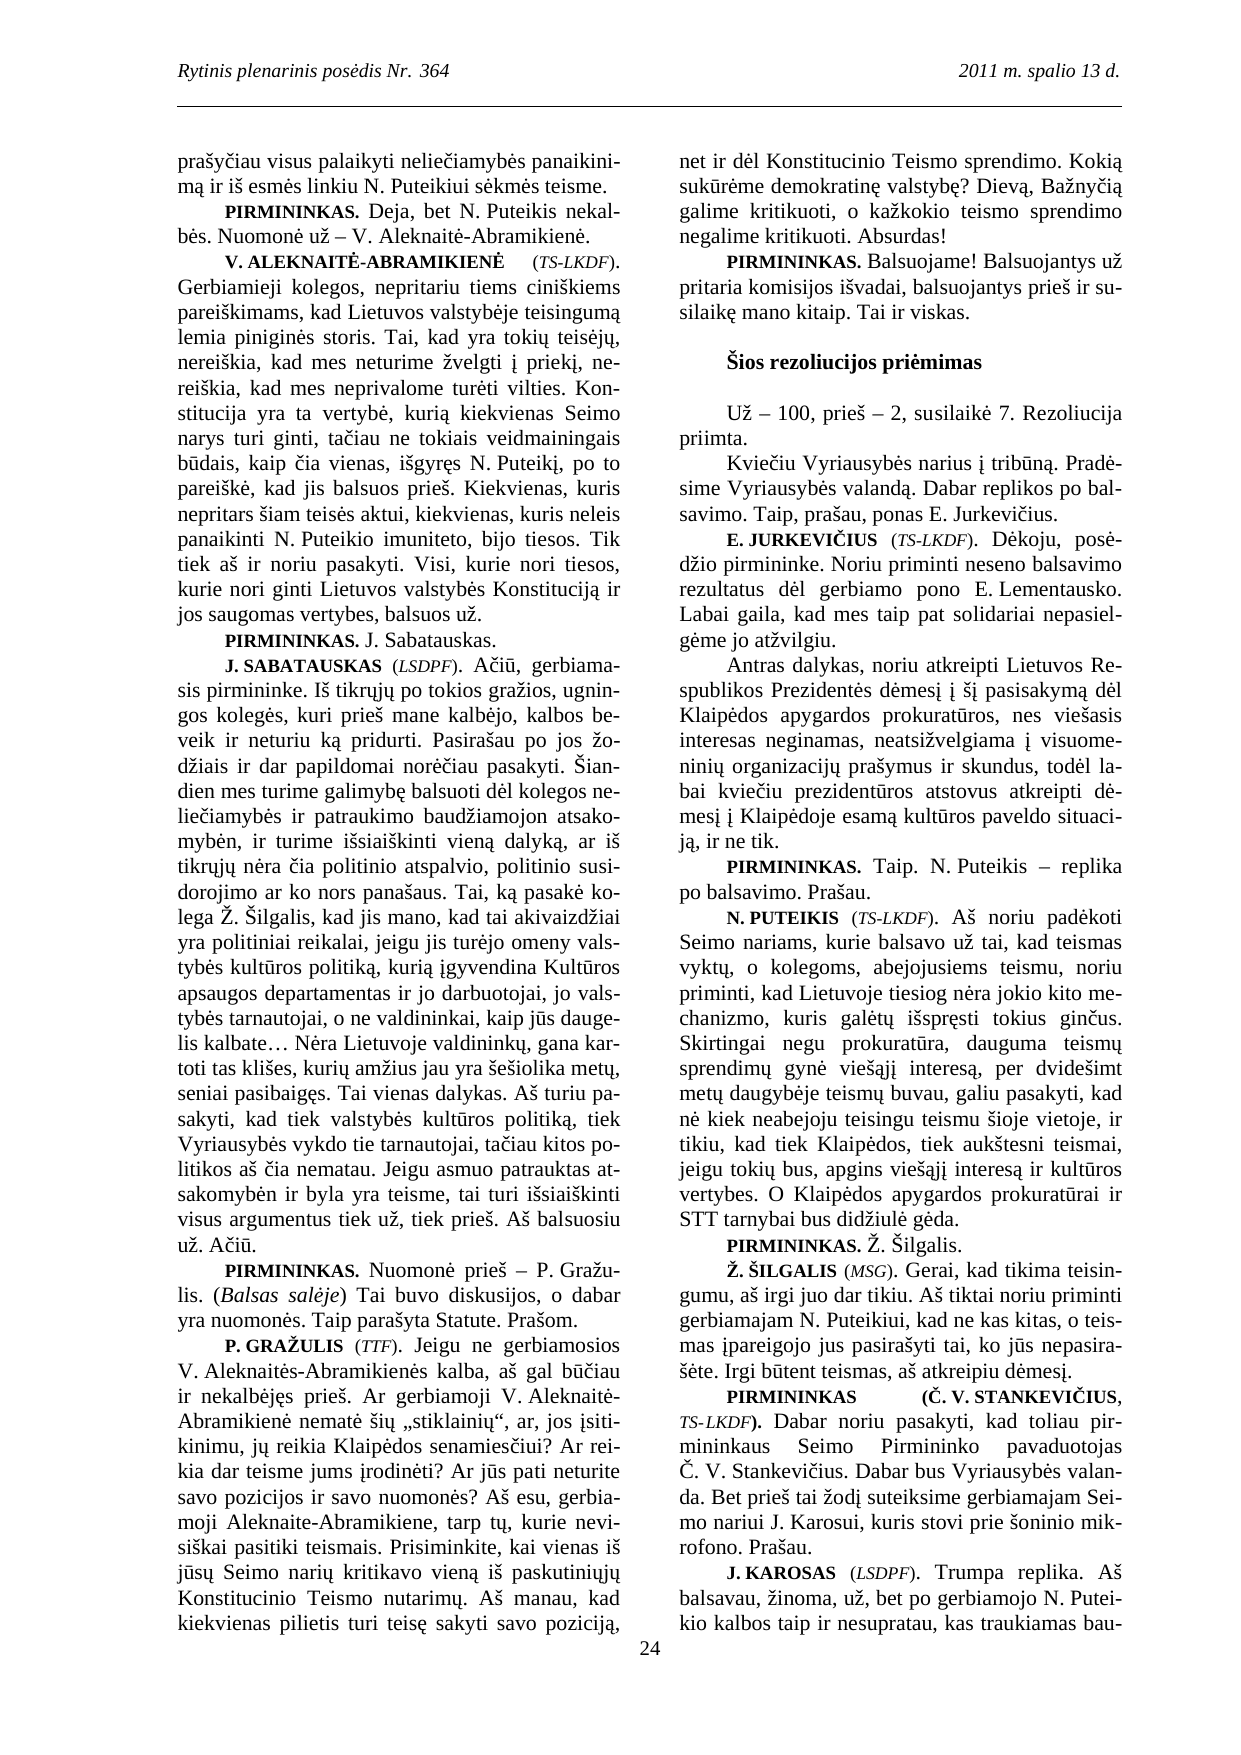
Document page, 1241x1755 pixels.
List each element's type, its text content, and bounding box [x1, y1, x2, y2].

text PIRMININKAS. De­ja, bet N. Pu­tei­kis ne­kal­bės. Nuo­mo­nė už – V. Alek­nai­tė-Ab­ra­mi­kie­nė. [177, 198, 620, 248]
text PIRMININKAS. J. Sa­ba­taus­kas. [177, 627, 620, 652]
text J. KAROSAS (LSDPF). Trum­pa re­pli­ka. Aš bal­sa­vau, ži­no­ma, už, bet po ger­bia­mo­jo N. Pu­tei­kio kal­bos taip ir ne­su­pra­tau, kas trau­kia­mas bau­ [679, 1559, 1122, 1635]
text PIRMININKAS (Č. V. STANKEVIČIUS, TS‑LKDF). Da­bar no­riu pa­sa­ky­ti, kad to­liau pir­minin­kaus Sei­mo Pir­mi­nin­ko pa­va­duo­to­jas Č. V. Stan­ke­vi­čius. Da­bar bus Vy­riau­sy­bės va­lan­da. Bet prieš tai žo­dį su­teik­si­me ger­bia­ma­jam Sei­mo na­riui J. Ka­ro­sui, ku­ris sto­vi prie šo­ni­nio mik­ro­fo­no. Pra­šau. [679, 1383, 1122, 1559]
text J. SABATAUSKAS (LSDPF). Ačiū, ger­bia­ma­sis pir­mi­nin­ke. Iš tik­rų­jų po to­kios gra­žios, ug­nin­gos ko­le­gės, ku­ri prieš ma­ne kal­bė­jo, kal­bos be­veik ir ne­tu­riu ką pri­dur­ti. Pa­si­ra­šau po jos žo­džiais ir dar pa­pil­do­mai no­rė­čiau pa­sa­ky­ti. Šian­dien mes tu­ri­me ga­li­my­bę bal­suo­ti dėl ko­le­gos ne­lie­čia­my­bės ir pa­trau­ki­mo bau­džia­mo­jon at­sa­ko­my­bėn, ir tu­ri­me iš­si­aiš­kin­ti vie­ną da­ly­ką, ar iš tik­rų­jų nė­ra čia po­li­ti­nio at­spal­vio, po­li­ti­nio su­si­do­ro­ji­mo ar ko nors pa­na­šaus. Tai, ką pa­sa­kė ko­le­ga Ž. Šil­ga­lis, kad jis ma­no, kad tai aki­vaiz­džiai yra po­li­ti­niai rei­ka­lai, jei­gu jis tu­rė­jo ome­ny vals­ty­bės kul­tū­ros po­li­ti­ką, ku­rią įgy­ven­di­na Kul­tū­ros ap­sau­gos de­par­ta­men­tas ir jo dar­buo­to­jai, jo vals­ty­bės tar­nau­to­jai, o ne val­di­nin­kai, kaip jūs dau­ge­lis kal­ba­te… Nė­ra Lie­tu­vo­je val­di­nin­kų, ga­na kar­to­ti tas kli­šes, ku­rių am­žius jau yra še­šio­li­ka me­tų, se­niai pa­si­bai­gęs. Tai vie­nas da­ly­kas. Aš tu­riu pa­sa­ky­ti, kad tiek vals­ty­bės kul­tū­ros po­li­ti­ką, tiek Vy­riau­sy­bės vyk­do tie tar­nau­to­jai, ta­čiau ki­tos po­li­ti­kos aš čia ne­ma­tau. Jei­gu as­muo pa­trauk­tas at­sa­ko­my­bėn ir by­la yra teis­me, tai tu­ri iš­si­aiš­kin­ti vi­sus ar­gu­men­tus tiek už, tiek prieš. Aš bal­suo­siu už. Ačiū. [177, 652, 620, 1257]
text PIRMININKAS. Bal­suo­ja­me! Bal­suo­jan­tys už pri­ta­ria ko­mi­si­jos iš­va­dai, bal­suo­jan­tys prieš ir su­si­lai­kę ma­no ki­taip. Tai ir vis­kas. [679, 248, 1122, 324]
text PIRMININKAS. Taip. N. Pu­tei­kis – re­pli­ka po bal­sa­vi­mo. Pra­šau. [679, 853, 1122, 904]
text P. GRAŽULIS (TTF). Jei­gu ne ger­bia­mo­sios V. Alek­nai­tės-Ab­ra­mi­kie­nės kal­ba, aš gal bū­čiau ir ne­kal­bė­jęs prieš. Ar ger­bia­mo­ji V. Alek­nai­tė-Ab­ra­mi­kie­nė ne­ma­tė šių „stik­lai­nių“, ar, jos įsi­ti­ki­ni­mu, jų rei­kia Klai­pė­dos se­na­mies­čiui? Ar rei­kia dar teis­me jums įro­di­nė­ti? Ar jūs pa­ti ne­tu­ri­te sa­vo po­zi­ci­jos ir sa­vo nuo­mo­nės? Aš esu, ger­bia­mo­ji Alek­nai­te-Ab­ra­mi­kie­ne, tarp tų, ku­rie ne­vi­siš­kai pa­si­ti­ki teis­mais. Pri­si­min­ki­te, kai vie­nas iš jū­sų Sei­mo na­rių kri­ti­ka­vo vie­ną iš pas­ku­ti­nių­jų Kon­sti­tu­ci­nio Teis­mo nu­ta­ri­mų. Aš ma­nau, kad kiek­vie­nas pi­lie­tis tu­ri tei­sę sa­ky­ti sa­vo po­zi­ci­ją, [177, 1332, 620, 1635]
text N. PUTEIKIS (TS-LKDF). Aš no­riu pa­dė­ko­ti Sei­mo na­riams, ku­rie bal­sa­vo už tai, kad teis­mas vyk­tų, o ko­le­goms, abe­jo­ju­siems teis­mu, no­riu pri­­min­ti, kad Lie­tu­vo­je tie­siog nė­ra jo­kio ki­to me­cha­niz­mo, ku­ris ga­lė­tų iš­spręs­ti to­kius gin­čus. Skir­tin­gai ne­gu pro­ku­ra­tū­ra, dau­gu­ma teis­mų spren­di­mų gy­nė vie­šą­jį in­te­re­są, per dvi­de­šimt me­tų dau­gy­bė­je teis­mų bu­vau, ga­liu pa­sa­ky­ti, kad nė kiek ne­abe­jo­ju tei­sin­gu teis­mu šio­je vie­to­je, ir ti­kiu, kad tiek Klai­pė­dos, tiek aukš­tes­ni teis­mai, jei­gu to­kių bus, ap­gins vie­šą­jį in­te­re­są ir kul­tū­ros ver­ty­bes. O Klai­pė­dos apy­gar­dos pro­ku­ra­tū­rai ir STT tar­ny­bai bus di­džiu­lė gė­da. [679, 904, 1122, 1232]
text pra­šy­čiau vi­sus pa­lai­ky­ti ne­lie­čia­my­bės pa­nai­ki­ni­mą ir iš es­mės lin­kiu N. Pu­tei­kiui sėk­mės teis­me. [177, 148, 620, 198]
text Kvie­čiu Vy­riau­sy­bės na­rius į tri­bū­ną. Pra­dė­si­me Vy­riau­sy­bės va­lan­dą. Da­bar re­pli­kos po bal­sa­vi­mo. Taip, pra­šau, po­nas E. Jur­ke­vi­čius. [679, 450, 1122, 526]
text Šios re­zo­liu­ci­jos pri­ėmi­mas [679, 349, 1122, 374]
text net ir dėl Kon­sti­tu­ci­nio Teis­mo spren­di­mo. Ko­kią su­kū­rė­me de­mo­kra­tinę vals­ty­bę? Die­vą, Baž­ny­čią ga­li­me kri­ti­kuo­ti, o kaž­ko­kio teis­mo spren­di­mo ne­ga­li­me kri­ti­kuo­ti. Ab­sur­das! [679, 148, 1122, 248]
text E. JURKEVIČIUS (TS-LKDF). Dė­ko­ju, po­sė­džio pir­mi­nin­ke. No­riu pri­min­ti ne­se­no bal­sa­vi­mo re­zul­ta­tus dėl ger­bia­mo po­no E. Le­men­taus­ko. La­bai gai­la, kad mes taip pat so­li­da­riai nepa­si­el­gė­me jo at­žvil­giu. [679, 526, 1122, 652]
text Už – 100, prieš – 2, su­si­lai­kė 7. Re­zo­liu­ci­ja pri­im­ta. [679, 400, 1122, 450]
text PIRMININKAS. Nuo­mo­nė prieš – P. Gra­žu­lis. (Bal­sas sa­lė­je) Tai bu­vo dis­ku­si­jos, o da­bar yra nuo­mo­nės. Taip pa­ra­šy­ta Sta­tu­te. Pra­šom. [177, 1257, 620, 1332]
text PIRMININKAS. Ž. Šil­ga­lis. [679, 1232, 1122, 1257]
text V. ALEKNAITĖ-ABRAMIKIENĖ (TS-LKDF). Ger­bia­mie­ji ko­le­gos, ne­pri­ta­riu tiems ci­niš­kiems pa­reiš­ki­mams, kad Lie­tu­vos vals­ty­bė­je tei­sin­gu­mą le­mia pi­ni­gi­nės sto­ris. Tai, kad yra to­kių tei­sė­jų, ne­reiš­kia, kad mes ne­tu­ri­me žvelg­ti į prie­kį, ne­reiš­kia, kad mes ne­pri­va­lo­me tu­rė­ti vil­ties. Kon­sti­tu­ci­ja yra ta ver­ty­bė, ku­rią kiek­vie­nas Sei­mo na­rys tu­ri gin­ti, ta­čiau ne to­kiais veid­mai­nin­gais bū­dais, kaip čia vie­nas, iš­gy­ręs N. Pu­tei­kį, po to pa­reiš­kė, kad jis bal­suos prieš. Kiek­vie­nas, ku­ris ne­pri­tars šiam tei­sės ak­tui, kiek­vie­nas, ku­ris ne­leis pa­nai­kin­ti N. Pu­tei­kio imu­ni­te­to, bi­jo tie­sos. Tik tiek aš ir no­riu pa­sa­ky­ti. Vi­si, ku­rie no­ri tie­sos, ku­rie no­ri gin­ti Lie­tu­vos vals­ty­bės Kon­sti­tu­ci­ją ir jos sau­go­mas ver­ty­bes, bal­suos už. [177, 248, 620, 627]
text Ant­ras da­ly­kas, no­riu at­kreip­ti Lie­tu­vos Re­spub­li­kos Pre­zi­den­tės dė­me­sį į šį pa­si­sa­ky­mą dėl Klai­pė­dos apy­gar­dos pro­ku­ra­tū­ros, nes vie­ša­sis in­te­re­sas ne­gi­na­mas, neat­si­žvel­gia­ma į vi­suo­me­ninių or­ga­ni­za­ci­jų pra­šy­mus ir skun­dus, to­dėl la­bai kvie­čiu pre­zi­den­tū­ros at­sto­vus at­kreip­ti dė­mesį į Klai­pė­do­je esa­mą kul­tū­ros pa­vel­do si­tu­a­ci­ją, ir ne tik. [679, 652, 1122, 853]
text Ž. ŠILGALIS (MSG). Ge­rai, kad ti­ki­ma tei­sin­gu­mu, aš ir­gi juo dar ti­kiu. Aš tik­tai no­riu pri­min­ti ger­bia­ma­jam N. Pu­tei­kiui, kad ne kas ki­tas, o teis­mas įpa­rei­go­jo jus pa­si­ra­šy­ti tai, ko jūs ne­pa­si­ra­šė­te. Ir­gi bū­tent teis­mas, aš at­krei­piu dė­me­sį. [679, 1257, 1122, 1383]
